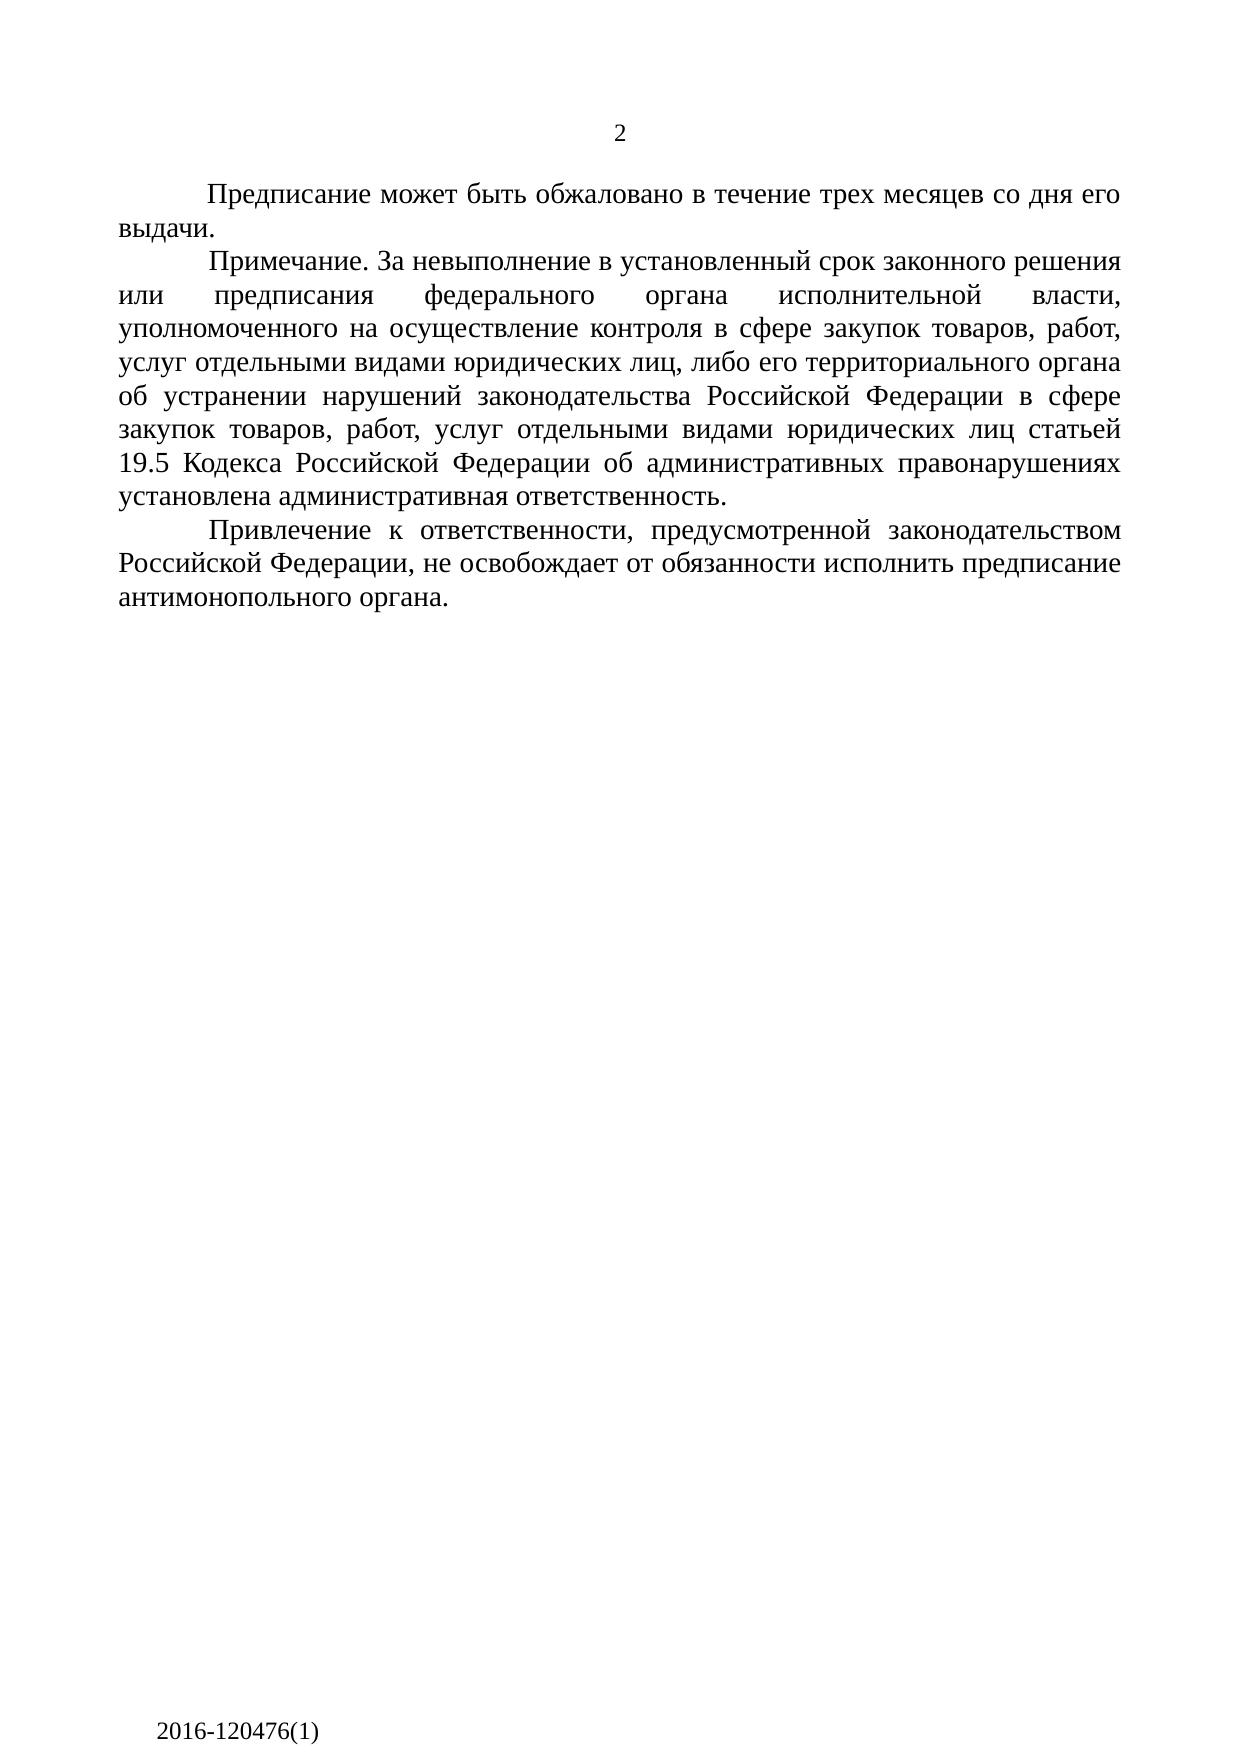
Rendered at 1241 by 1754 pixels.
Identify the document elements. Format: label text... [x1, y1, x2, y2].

list Предписание может быть обжаловано в течение трех месяцев со дня его выдачи. [118, 176, 1122, 243]
text Привлечение к ответственности, предусмотренной законодательством Российской Федерации, не освобождает от обязанности исполнить предписание антимонопольного органа. [118, 512, 1122, 612]
text Примечание. За невыполнение в установленный срок законного решения или предписания федерального органа исполнительной власти, уполномоченного на осуществление контроля в сфере закупок товаров, работ, услуг отдельными видами юридических лиц, либо его территориального органа об устранении нарушений законодательства Российской Федерации в сфере закупок товаров, работ, услуг отдельными видами юридических лиц статьей 19.5 Кодекса Российской Федерации об административных правонарушениях установлена административная ответственность. [118, 243, 1122, 512]
